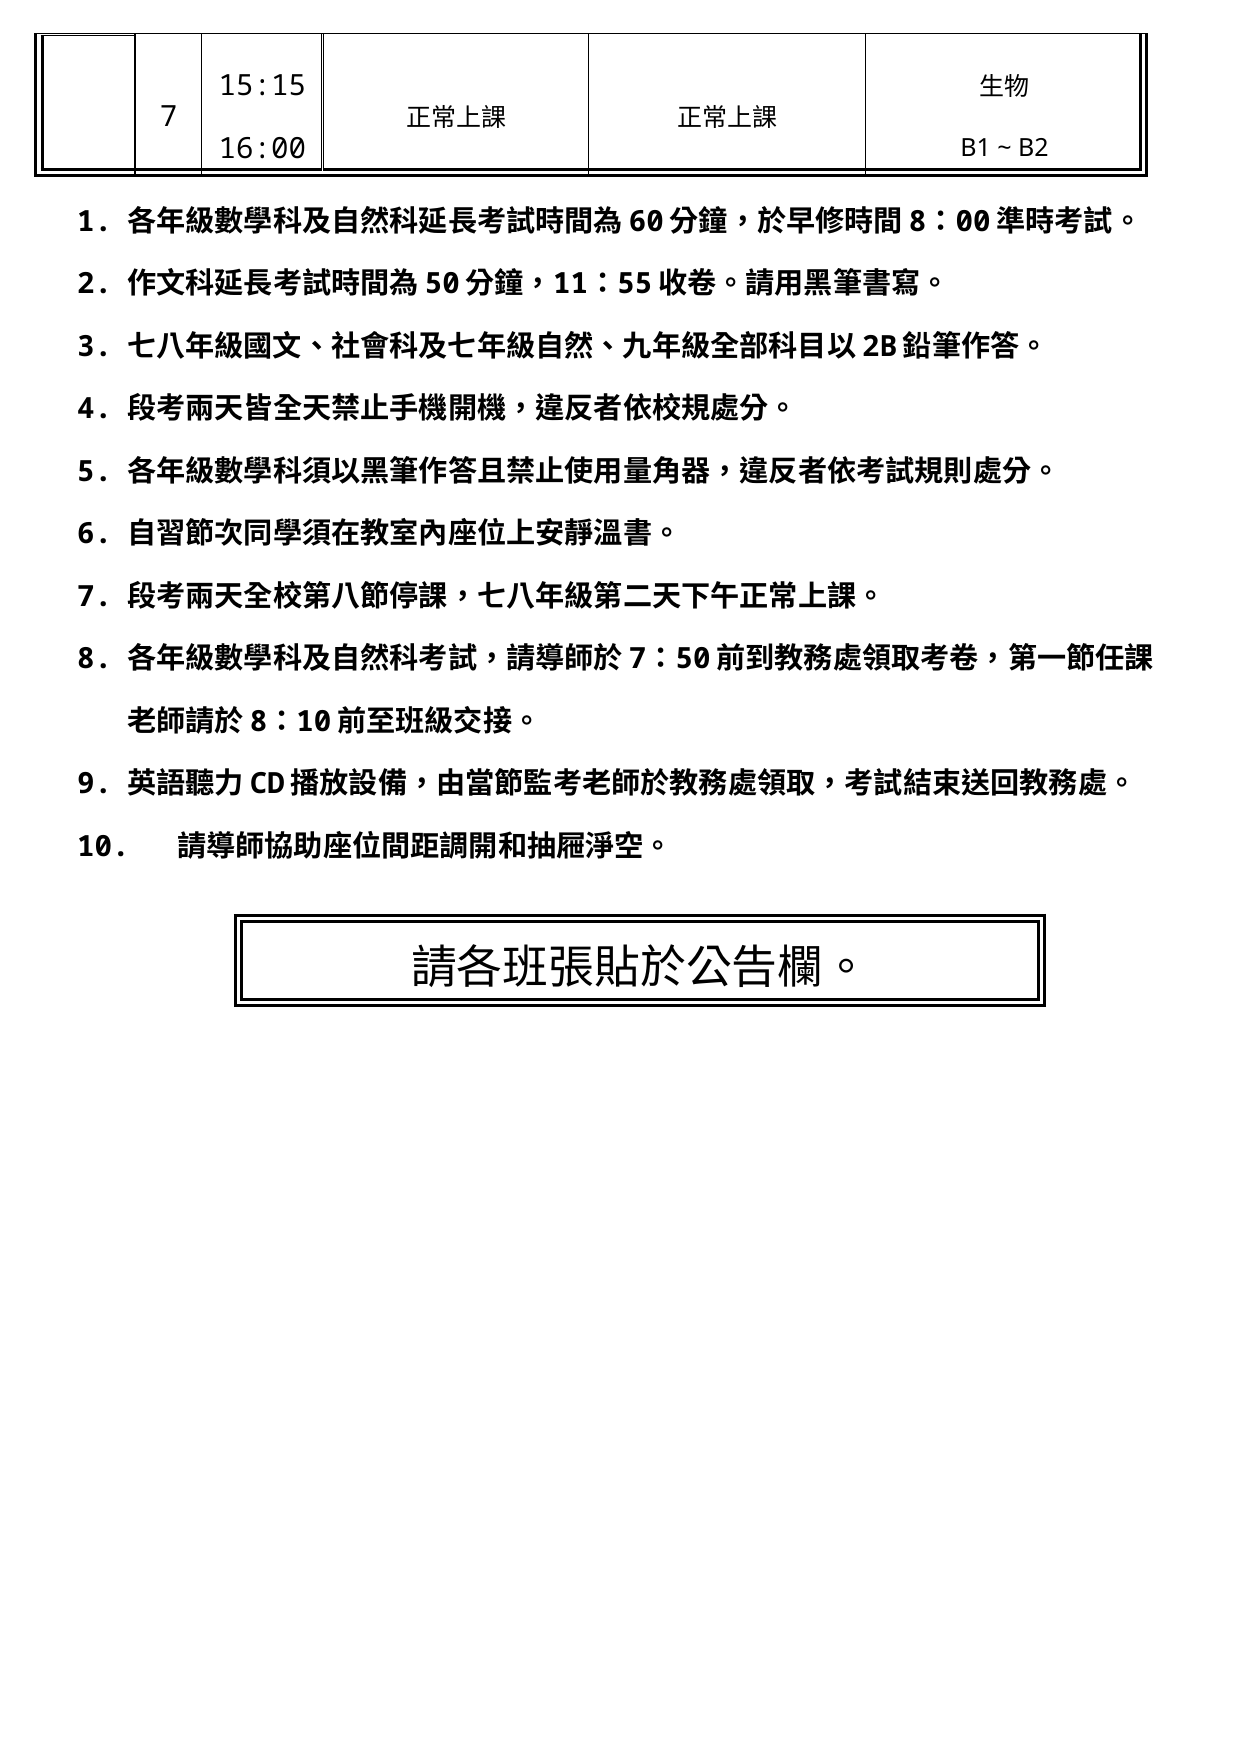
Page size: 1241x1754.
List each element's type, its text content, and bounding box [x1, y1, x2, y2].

table_cell [44, 36, 134, 168]
list 段考兩天皆全天禁止手機開機，違反者依校規處分。 [77, 364, 1181, 427]
table_cell 正常上課 [589, 34, 865, 168]
list 作文科延長考試時間為50分鐘，11：55收卷。請用黑筆書寫。 [77, 239, 1181, 302]
list 各年級數學科須以黑筆作答且禁止使用量角器，違反者依考試規則處分。 [77, 427, 1181, 489]
list 段考兩天全校第八節停課，七八年級第二天下午正常上課。 [77, 552, 1181, 614]
list 各年級數學科及自然科考試，請導師於7：50前到教務處領取考卷，第一節任課老師請於8：10前至班級交接。 [77, 614, 1181, 739]
table_cell 7 [136, 34, 201, 168]
table_cell 15:15 16:00 [202, 34, 321, 168]
list 七八年級國文、社會科及七年級自然、九年級全部科目以2B鉛筆作答。 [77, 302, 1181, 364]
list 英語聽力CD播放設備，由當節監考老師於教務處領取，考試結束送回教務處。 [77, 739, 1181, 802]
text 請各班張貼於公告欄。 [258, 930, 1022, 990]
list 各年級數學科及自然科延長考試時間為60分鐘，於早修時間8：00準時考試。 [77, 177, 1181, 239]
list 請導師協助座位間距調開和抽屜淨空。 [77, 802, 1181, 864]
table_cell 生物 B1 ~ B2 [866, 34, 1139, 168]
table_cell 正常上課 [324, 34, 588, 168]
list 自習節次同學須在教室內座位上安靜溫書。 [77, 489, 1181, 552]
